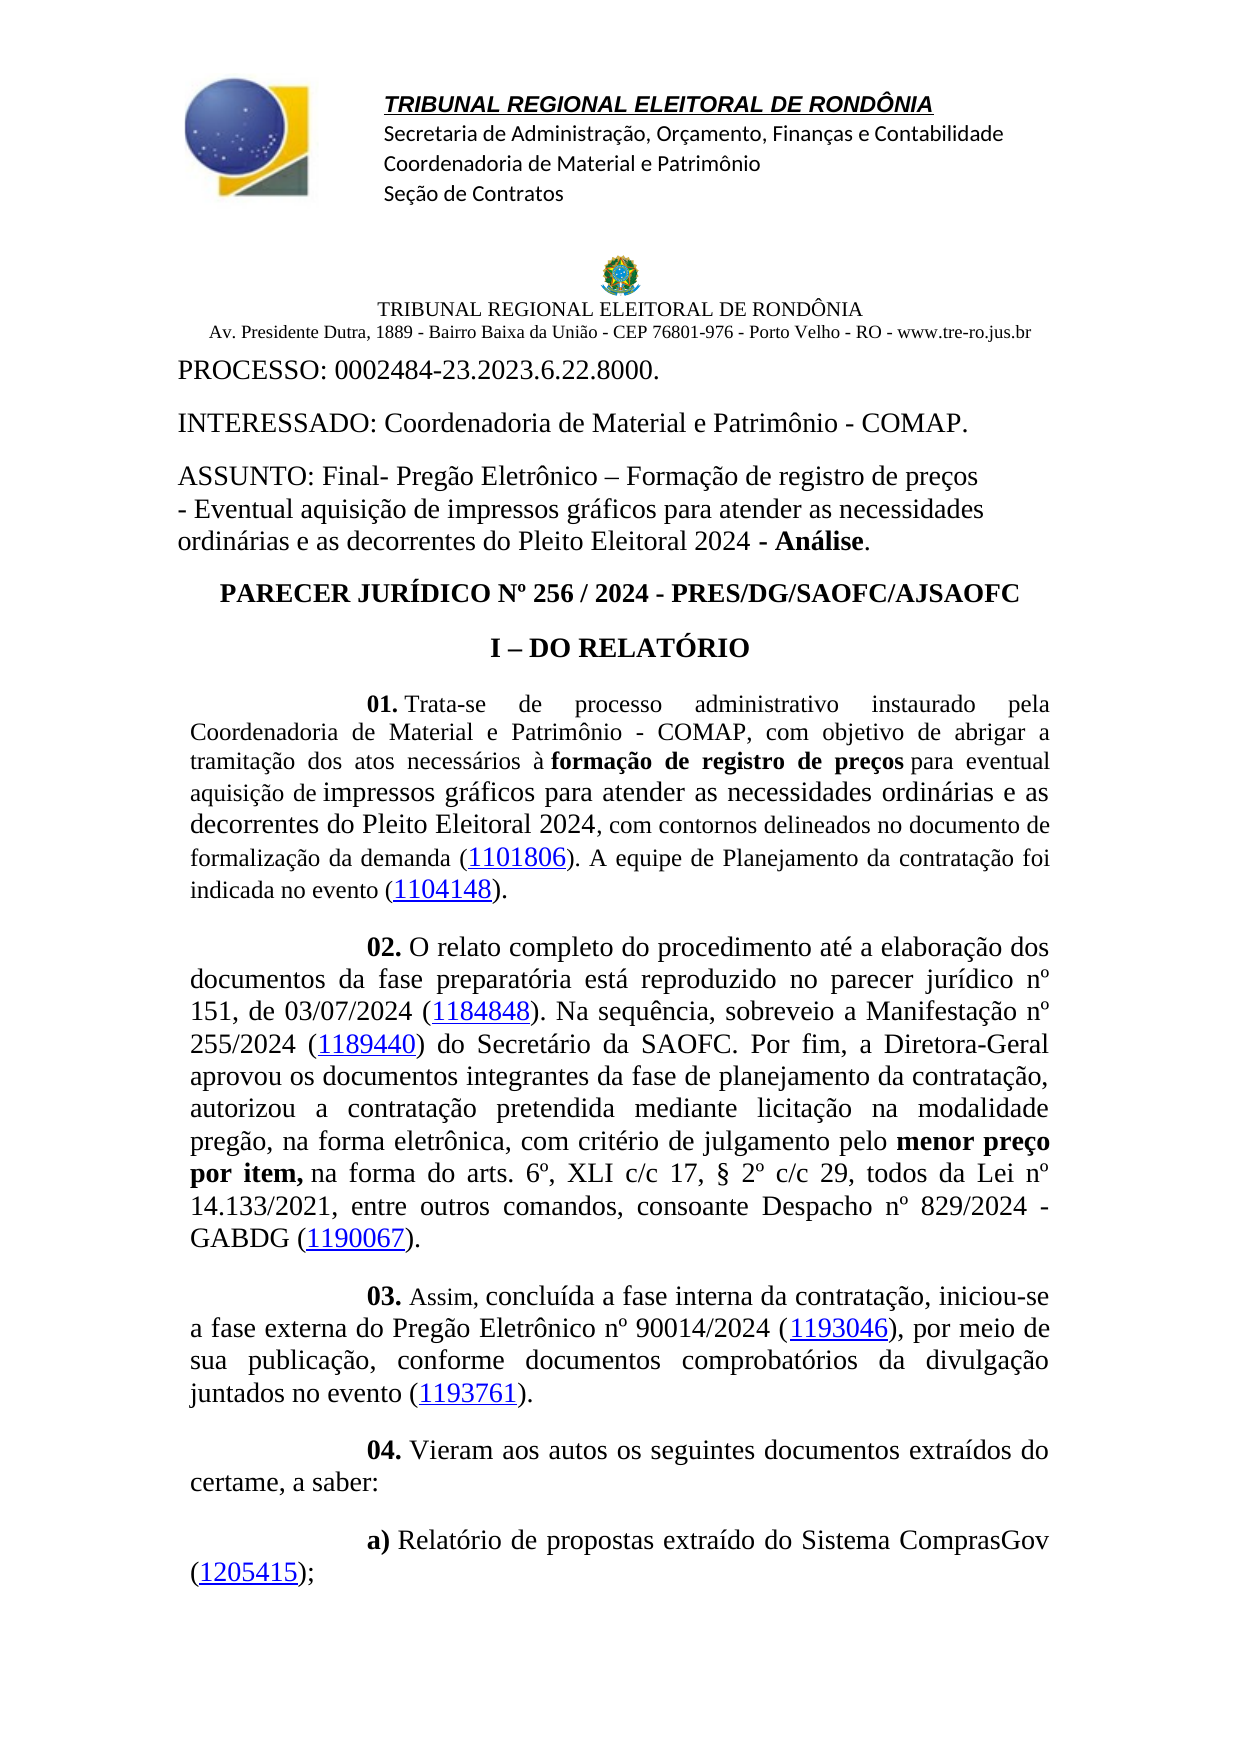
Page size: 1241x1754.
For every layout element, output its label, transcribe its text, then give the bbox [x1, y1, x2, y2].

text TRIBUNAL REGIONAL ELEITORAL DE RONDÔNIA [177, 297, 1063, 321]
text PROCESSO: 0002484-23.2023.6.22.8000. [177, 353, 1063, 385]
text 01. Trata-se de processo administrativo instaurado pela Coordenadoria de Material e Patrimônio - COMAP, com objetivo de abrigar a tramitação dos atos necessários à formação de registro de preços para eventual aquisição de impressos gráficos para atender as necessidades ordinárias e as decorrentes do Pleito Eleitoral 2024, com contornos delineados no documento de formalização da demanda (1101806). A equipe de Planejamento da contratação foi indicada no evento (1104148). [190, 689, 1051, 904]
text 04. Vieram aos autos os seguintes documentos extraídos do certame, a saber: [190, 1433, 1051, 1498]
text Av. Presidente Dutra, 1889 - Bairro Baixa da União - CEP 76801-976 - Porto Velho - RO - www.tre-ro.jus.br [177, 321, 1063, 342]
text ASSUNTO: Final- Pregão Eletrônico – Formação de registro de preços - Eventual aquisição de impressos gráficos para atender as necessidades ordinárias e as decorrentes do Pleito Eleitoral 2024 - Análise. [177, 459, 1063, 556]
text I – DO RELATÓRIO [190, 631, 1051, 664]
text 03. Assim, concluída a fase interna da contratação, iniciou-se a fase externa do Pregão Eletrônico nº 90014/2024 (1193046), por meio de sua publicação, conforme documentos comprobatórios da divulgação juntados no evento (1193761). [190, 1278, 1051, 1408]
text Parecer Jurídico Nº 256 / 2024 - PRES/DG/SAOFC/AJSAOFC [177, 577, 1063, 608]
text 02. O relato completo do procedimento até a elaboração dos documentos da fase preparatória está reproduzido no parecer jurídico nº 151, de 03/07/2024 (1184848). Na sequência, sobreveio a Manifestação nº 255/2024 (1189440) do Secretário da SAOFC. Por fim, a Diretora-Geral aprovou os documentos integrantes da fase de planejamento da contratação, autorizou a contratação pretendida mediante licitação na modalidade pregão, na forma eletrônica, com critério de julgamento pelo menor preço por item, na forma do arts. 6º, XLI c/c 17, § 2º c/c 29, todos da Lei nº 14.133/2021, entre outros comandos, consoante Despacho nº 829/2024 - GABDG (1190067). [190, 929, 1051, 1253]
text a) Relatório de propostas extraído do Sistema ComprasGov (1205415); [190, 1523, 1051, 1588]
text INTERESSADO: Coordenadoria de Material e Patrimônio - COMAP. [177, 406, 1063, 438]
